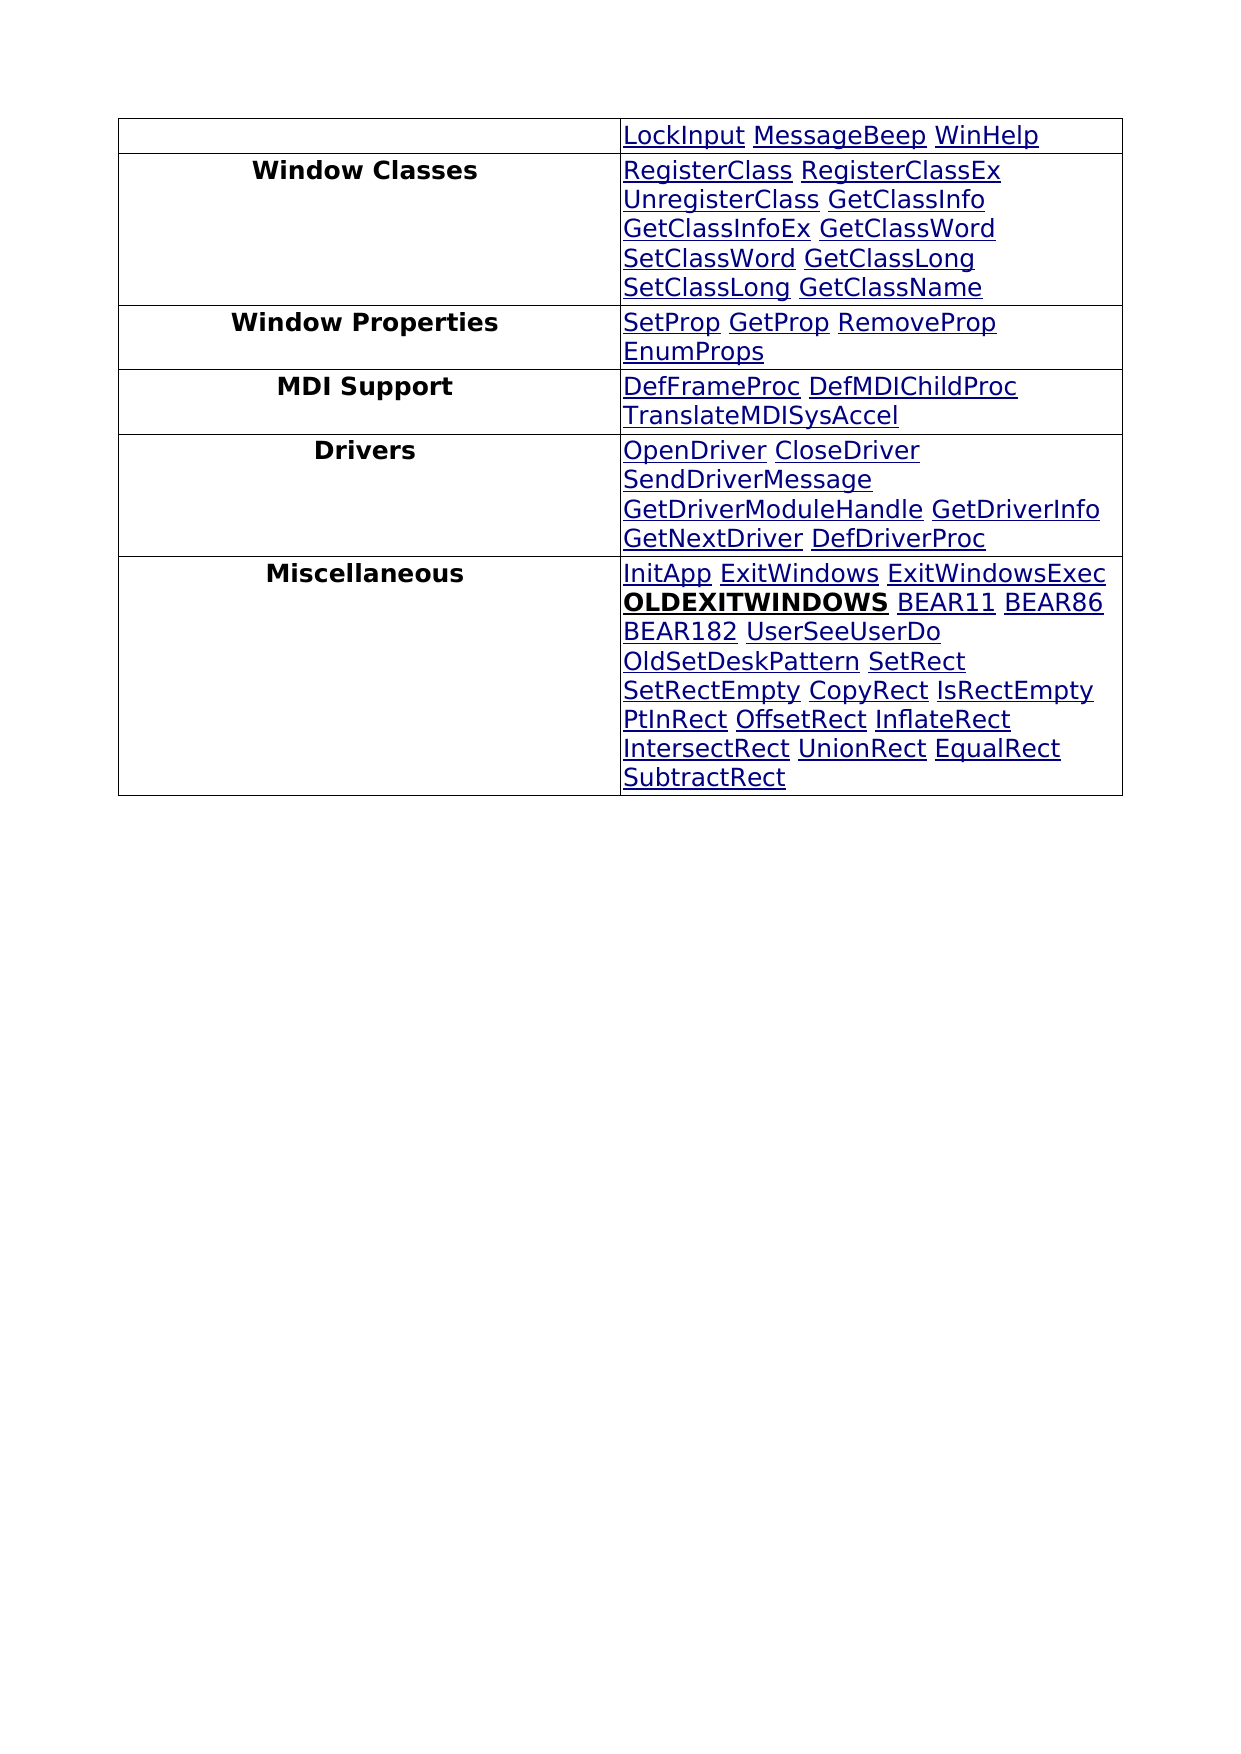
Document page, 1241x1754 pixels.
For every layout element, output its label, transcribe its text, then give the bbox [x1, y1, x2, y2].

table_cell Window Properties [119, 306, 620, 369]
table_cell [119, 119, 620, 153]
table_cell DefFrameProc DefMDIChildProc TranslateMDISysAccel [621, 370, 1122, 433]
table_cell MDI Support [119, 370, 620, 433]
table_cell Window Classes [119, 154, 620, 305]
table_cell LockInput MessageBeep WinHelp [621, 119, 1122, 153]
table_cell SetProp GetProp RemoveProp EnumProps [621, 306, 1122, 369]
table_cell Miscellaneous [119, 557, 620, 795]
table_cell RegisterClass RegisterClassEx UnregisterClass GetClassInfo GetClassInfoEx GetClassWord SetClassWord GetClassLong SetClassLong GetClassName [621, 154, 1122, 305]
table_cell InitApp ExitWindows ExitWindowsExec OLDEXITWINDOWS BEAR11 BEAR86 BEAR182 UserSeeUserDo OldSetDeskPattern SetRect SetRectEmpty CopyRect IsRectEmpty PtInRect OffsetRect InflateRect IntersectRect UnionRect EqualRect SubtractRect [621, 557, 1122, 795]
table_cell Drivers [119, 435, 620, 556]
table_cell OpenDriver CloseDriver SendDriverMessage GetDriverModuleHandle GetDriverInfo GetNextDriver DefDriverProc [621, 435, 1122, 556]
